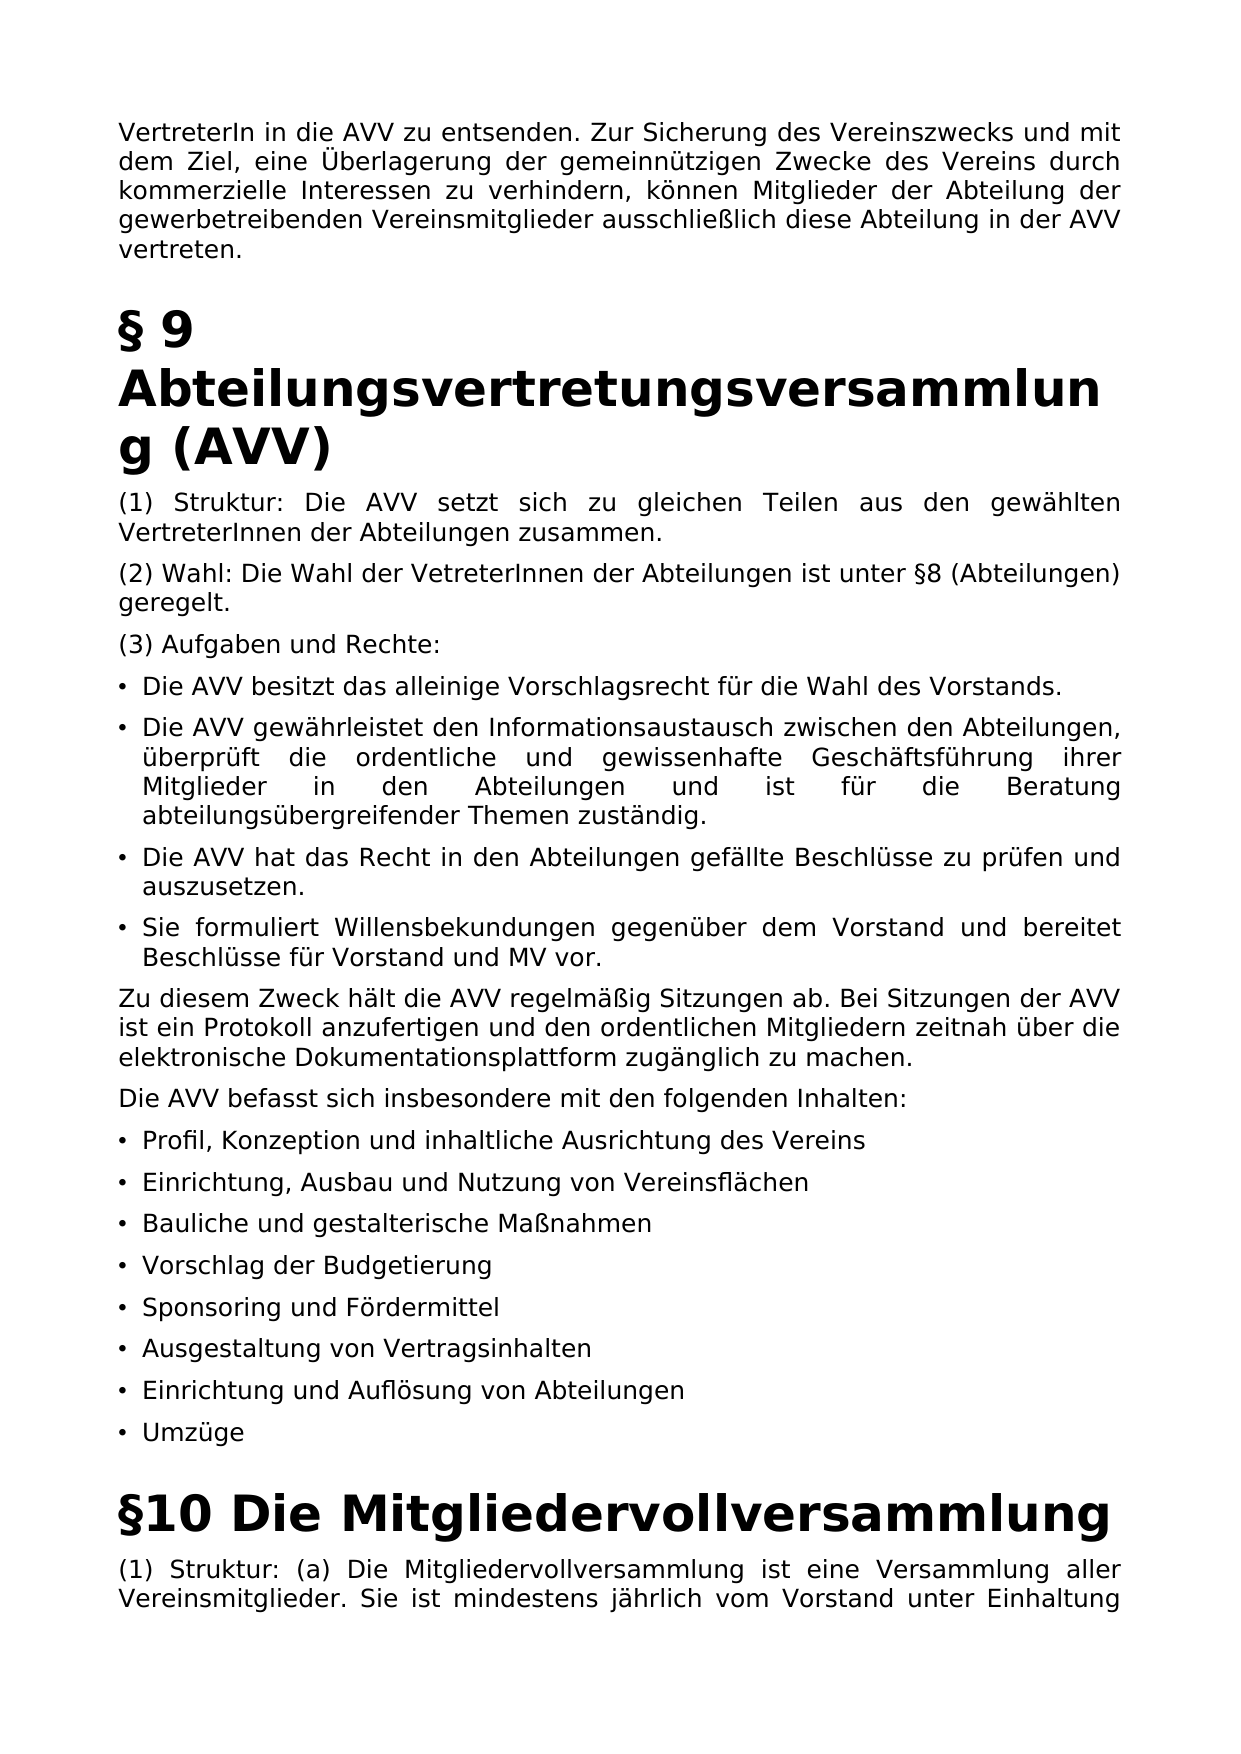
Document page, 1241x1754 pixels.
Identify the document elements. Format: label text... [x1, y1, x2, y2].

list Die AVV gewährleistet den Informationsaustausch zwischen den Abteilungen, überprüft die ordentliche und gewissenhafte Geschäftsführung ihrer Mitglieder in den Abteilungen und ist für die Beratung abteilungsübergreifender Themen zuständig. [118, 714, 1122, 830]
list Ausgestaltung von Vertragsinhalten [118, 1334, 1122, 1364]
text Zu diesem Zweck hält die AVV regelmäßig Sitzungen ab. Bei Sitzungen der AVV ist ein Protokoll anzufertigen und den ordentlichen Mitgliedern zeitnah über die elektronische Dokumentationsplattform zugänglich zu machen. [118, 984, 1122, 1072]
list Bauliche und gestalterische Maßnahmen [118, 1209, 1122, 1239]
list Vorschlag der Budgetierung [118, 1251, 1122, 1280]
list Sponsoring und Fördermittel [118, 1293, 1122, 1322]
text (1) Struktur: Die AVV setzt sich zu gleichen Teilen aus den gewählten VertreterInnen der Abteilungen zusammen. [118, 489, 1122, 547]
list Einrichtung und Auflösung von Abteilungen [118, 1376, 1122, 1405]
list Die AVV besitzt das alleinige Vorschlagsrecht für die Wahl des Vorstands. [118, 672, 1122, 701]
text VertreterIn in die AVV zu entsenden. Zur Sicherung des Vereinszwecks und mit dem Ziel, eine Überlagerung der gemeinnützigen Zwecke des Vereins durch kommerzielle Interessen zu verhindern, können Mitglieder der Abteilung der gewerbetreibenden Vereinsmitglieder ausschließlich diese Abteilung in der AVV vertreten. [118, 118, 1122, 264]
text (1) Struktur: (a) Die Mitgliedervollversammlung ist eine Versammlung aller Vereinsmitglieder. Sie ist mindestens jährlich vom Vorstand unter Einhaltung [118, 1555, 1122, 1613]
list Einrichtung, Ausbau und Nutzung von Vereinsflächen [118, 1168, 1122, 1197]
list Sie formuliert Willensbekundungen gegenüber dem Vorstand und bereitet Beschlüsse für Vorstand und MV vor. [118, 914, 1122, 972]
text (3) Aufgaben und Rechte: [118, 630, 1122, 659]
list Profil, Konzeption und inhaltliche Ausrichtung des Vereins [118, 1126, 1122, 1155]
subtitle §10 Die Mitgliedervollversammlung [118, 1484, 1122, 1543]
list Umzüge [118, 1418, 1122, 1447]
text (2) Wahl: Die Wahl der VetreterInnen der Abteilungen ist unter §8 (Abteilungen) geregelt. [118, 559, 1122, 618]
list Die AVV hat das Recht in den Abteilungen gefällte Beschlüsse zu prüfen und auszusetzen. [118, 843, 1122, 901]
subtitle § 9 Abteilungsvertretungsversammlung (AVV) [118, 301, 1122, 476]
text Die AVV befasst sich insbesondere mit den folgenden Inhalten: [118, 1084, 1122, 1114]
